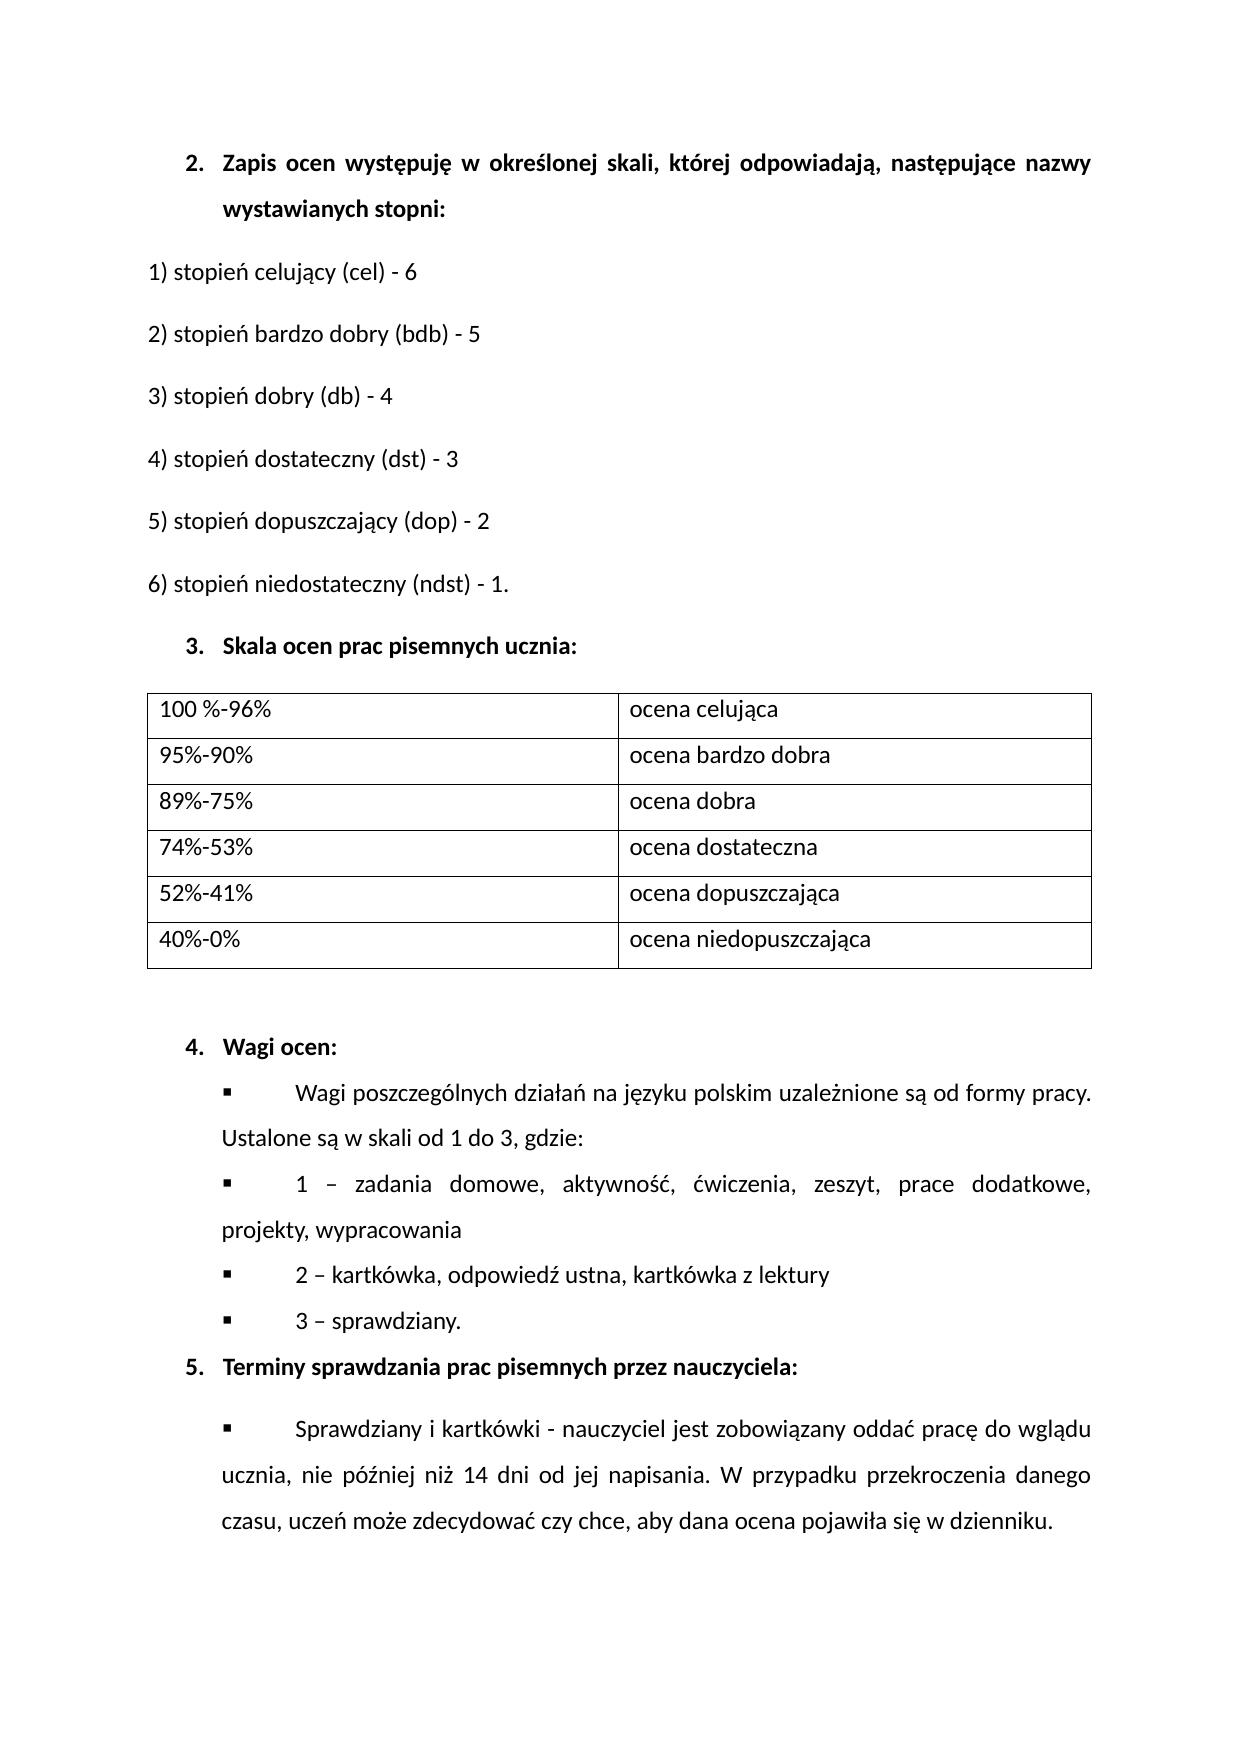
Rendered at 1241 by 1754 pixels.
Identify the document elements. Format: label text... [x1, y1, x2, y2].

list Zapis ocen występuję w określonej skali, której odpowiadają, następujące nazwy wystawianych stopni: [185, 148, 1093, 224]
list Wagi poszczególnych działań na języku polskim uzależnione są od formy pracy. Ustalone są w skali od 1 do 3, gdzie: [221, 1077, 1093, 1153]
table_cell 89%-75% [148, 785, 618, 830]
text 2) stopień bardzo dobry (bdb) - 5 [148, 318, 1093, 349]
table_cell ocena niedopuszczająca [619, 923, 1091, 967]
text 3) stopień dobry (db) - 4 [148, 381, 1093, 411]
text 1) stopień celujący (cel) - 6 [148, 256, 1093, 286]
list 3 – sprawdziany. [221, 1305, 1093, 1336]
text 4) stopień dostateczny (dst) - 3 [148, 443, 1093, 473]
list Skala ocen prac pisemnych ucznia: [185, 630, 1093, 661]
table_header 100 %-96% [148, 694, 618, 738]
table_cell 95%-90% [148, 739, 618, 784]
table_cell 74%-53% [148, 831, 618, 876]
table_cell ocena dostateczna [619, 831, 1091, 876]
list 2 – kartkówka, odpowiedź ustna, kartkówka z lektury [221, 1259, 1093, 1290]
table_cell ocena dopuszczająca [619, 877, 1091, 922]
list Sprawdziany i kartkówki - nauczyciel jest zobowiązany oddać pracę do wglądu ucznia, nie później niż 14 dni od jej napisania. W przypadku przekroczenia danego czasu, uczeń może zdecydować czy chce, aby dana ocena pojawiła się w dzienniku. [221, 1413, 1093, 1535]
list 1 – zadania domowe, aktywność, ćwiczenia, zeszyt, prace dodatkowe, projekty, wypracowania [221, 1168, 1093, 1244]
table_cell 40%-0% [148, 923, 618, 967]
text 6) stopień niedostateczny (ndst) - 1. [148, 568, 1093, 598]
table_cell 52%-41% [148, 877, 618, 922]
table_cell ocena bardzo dobra [619, 739, 1091, 784]
text 5) stopień dopuszczający (dop) - 2 [148, 505, 1093, 536]
table_cell ocena dobra [619, 785, 1091, 830]
list Terminy sprawdzania prac pisemnych przez nauczyciela: [185, 1351, 1093, 1382]
table_header ocena celująca [619, 694, 1091, 738]
list Wagi ocen: [185, 1031, 1093, 1061]
